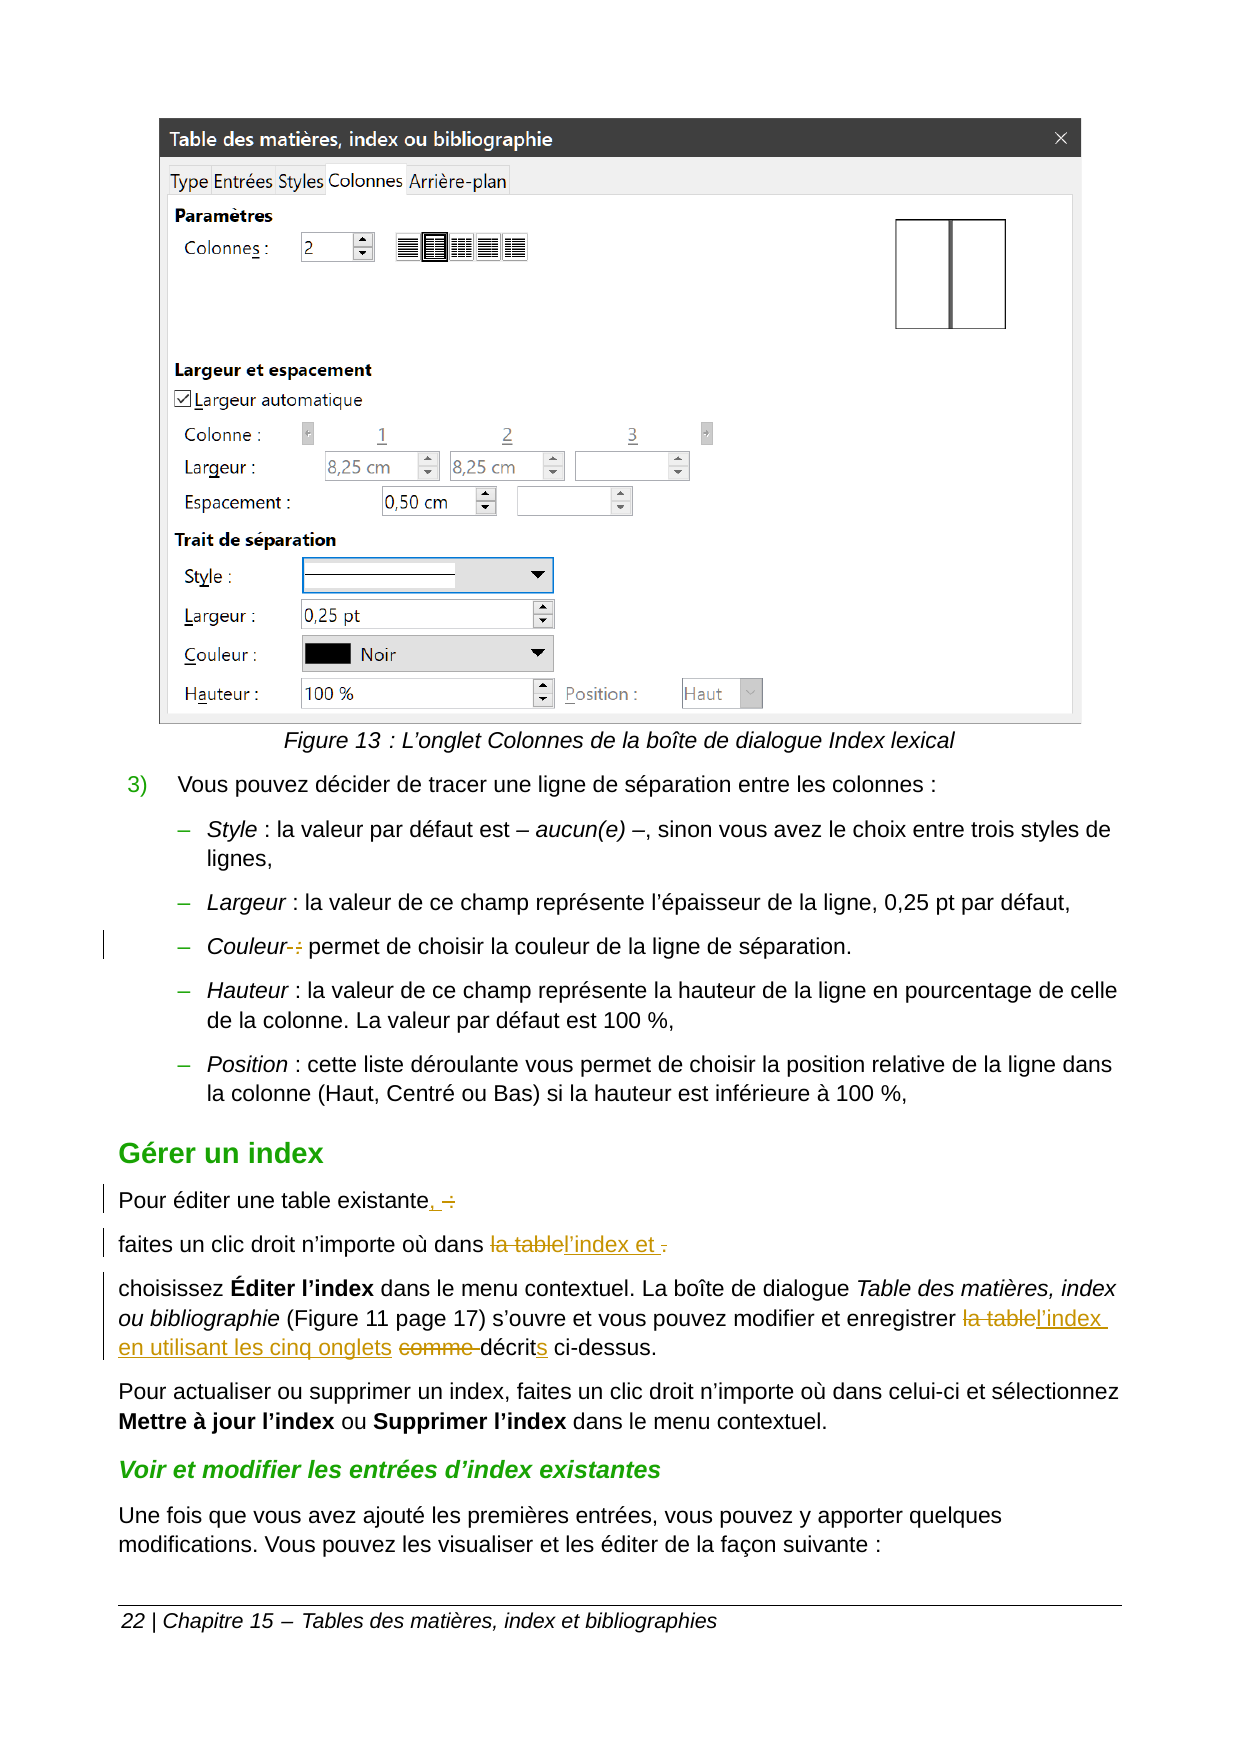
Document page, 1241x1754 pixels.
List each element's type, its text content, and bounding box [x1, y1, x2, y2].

list Couleur permet de choisir la couleur de la ligne de séparation. [177, 930, 1122, 959]
list Style : la valeur par défaut est – aucun(e) –, sinon vous avez le choix entre trois styles de lignes, [177, 812, 1122, 871]
list Vous pouvez décider de tracer une ligne de séparation entre les colonnes : [148, 768, 1122, 798]
subtitle Voir et modifier les entrées d’index existantes [118, 1454, 1122, 1484]
text Une fois que vous avez ajouté les premières entrées, vous pouvez y apporter quelques modifications. Vous pouvez les visualiser et les éditer de la façon suivante : [118, 1499, 1122, 1558]
list Position : cette liste déroulante vous permet de choisir la position relative de la ligne dans la colonne (Haut, Centré ou Bas) si la hauteur est inférieure à 100 %, [177, 1048, 1122, 1107]
text Pour éditer une table existante, faites un clic droit n’importe où dans l’index et choisissez Éditer l’index dans le menu contextuel. La boîte de dialogue Table des matières, index ou bibliographie (Figure 11 page 17) s’ouvre et vous pouvez modifier et enregistrer l’index en utilisant les cinq onglets décrits ci-dessus. [118, 1184, 1122, 1213]
list Hauteur : la valeur de ce champ représente la hauteur de la ligne en pourcentage de celle de la colonne. La valeur par défaut est 100 %, [177, 974, 1122, 1033]
text Figure 13 : L’onglet Colonnes de la boîte de dialogue Index lexical [118, 724, 1122, 753]
text Pour actualiser ou supprimer un index, faites un clic droit n’importe où dans celui-ci et sélectionnez Mettre à jour l’index ou Supprimer l’index dans le menu contextuel. [118, 1375, 1122, 1434]
subtitle Gérer un index [118, 1136, 1122, 1169]
picture [159, 118, 1082, 724]
list Largeur : la valeur de ce champ représente l’épaisseur de la ligne, 0,25 pt par défaut, [177, 886, 1122, 915]
